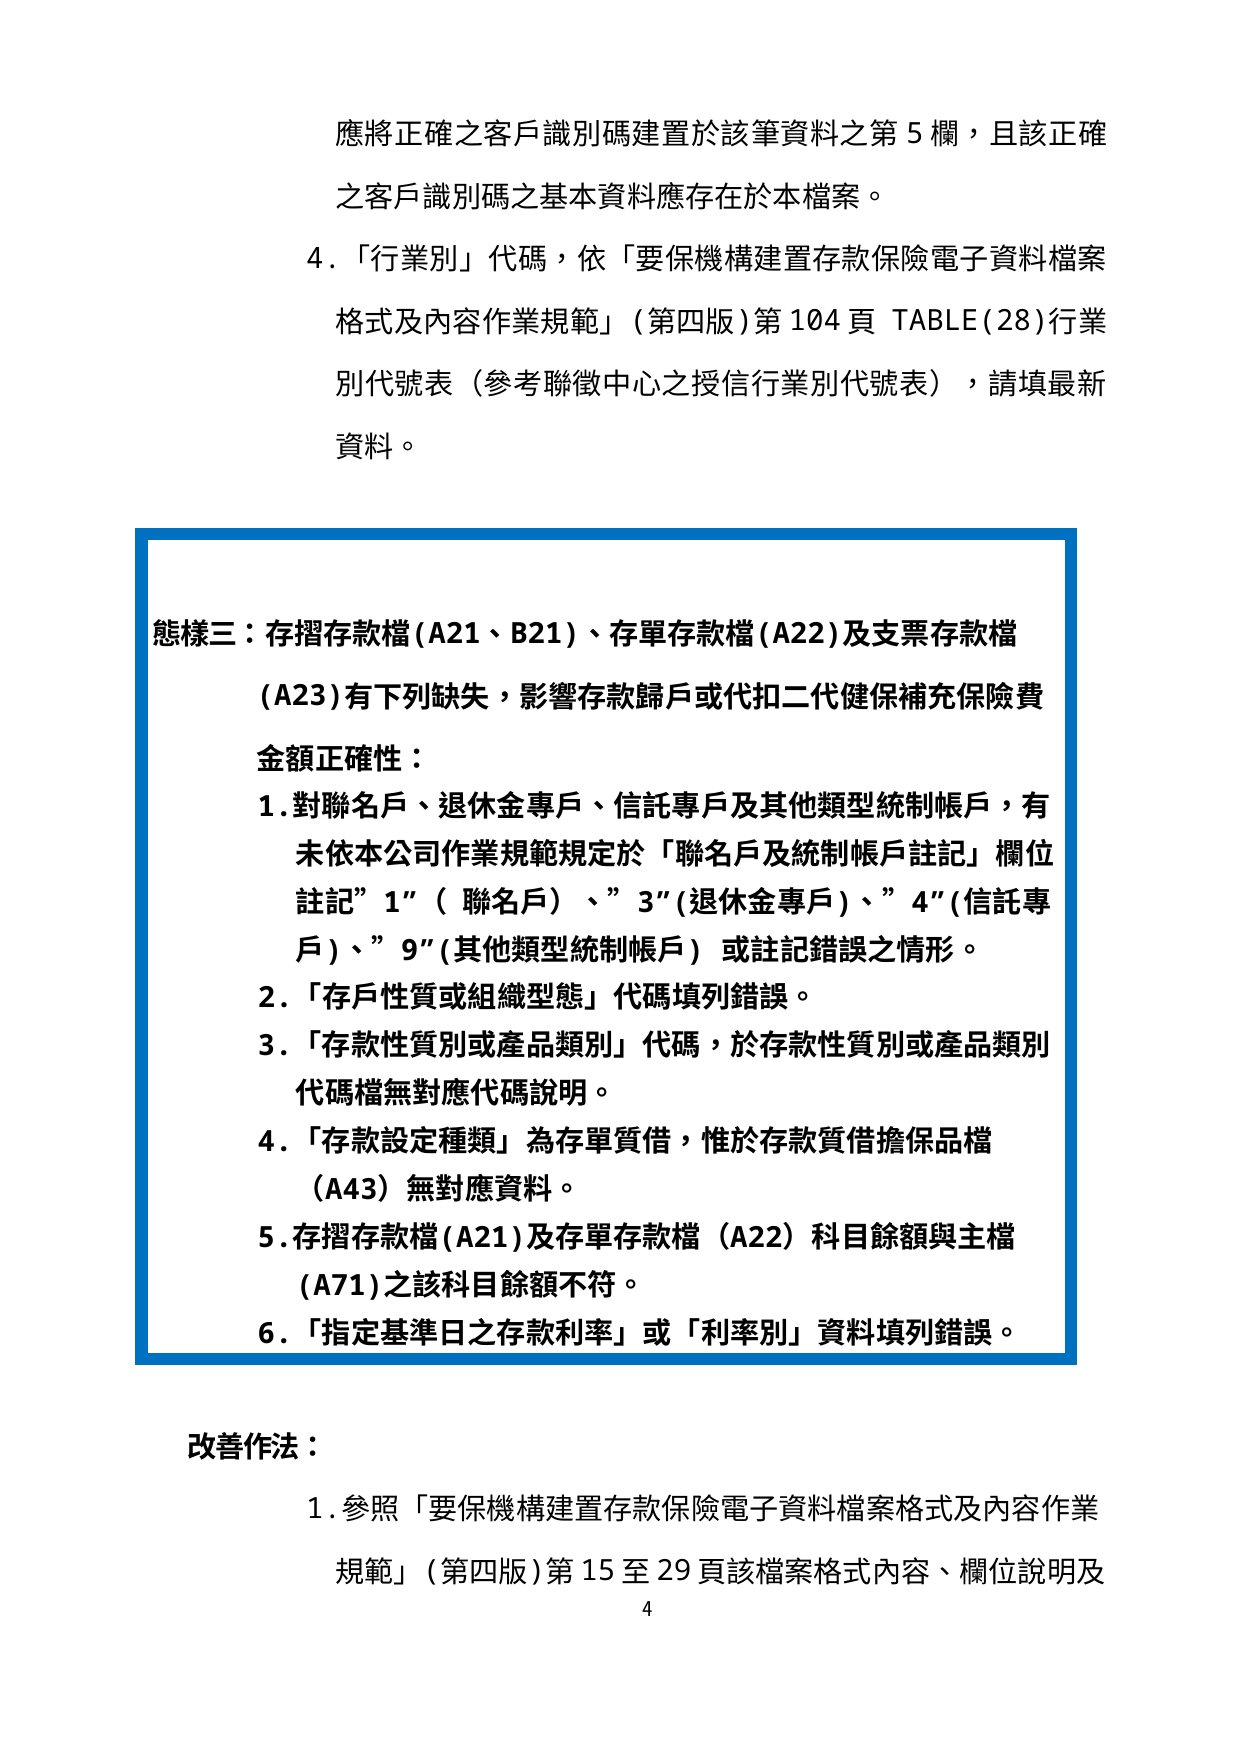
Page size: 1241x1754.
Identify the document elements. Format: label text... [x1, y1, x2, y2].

text 1.參照「要保機構建置存款保險電子資料檔案格式及內容作業規範」(第四版)第15至29頁該檔案格式內容、欄位說明及 [306, 1465, 1107, 1590]
text 改善作法： [187, 1403, 1107, 1465]
text 3.同一客戶以不同客戶識別碼開立存款帳戶且未能及時更正者，應將正確之客戶識別碼建置於該筆資料之第5欄，且該正確之客戶識別碼之基本資料應存在於本檔案。 [306, 90, 1107, 215]
table_header 態樣三：存摺存款檔(A21、B21)、存單存款檔(A22)及支票存款檔(A23)有下列缺失，影響存款歸戶或代扣二代健保補充保險費金額正確性： 1.對聯名戶、退休金專戶、信託專戶及其他類型統制帳戶，有未依本公司作業規範規定於「聯名戶及統制帳戶註記」欄位註記”1”（ 聯名戶）、”3”(退休金專戶)、”4”(信託專戶)、”9”(其他類型統制帳戶) 或註記錯誤之情形。 2.「存戶性質或組織型態」代碼填列錯誤。 3.「存款性質別或產品類別」代碼，於存款性質別或產品類別代碼檔無對應代碼說明。 4.「存款設定種類」為存單質借，惟於存款質借擔保品檔（A43）無對應資料。 5.存摺存款檔(A21)及存單存款檔（A22）科目餘額與主檔(A71)之該科目餘額不符。 6.「指定基準日之存款利率」或「利率別」資料填列錯誤。 [148, 540, 1065, 1353]
text 4.「行業別」代碼，依「要保機構建置存款保險電子資料檔案格式及內容作業規範」(第四版)第104頁 TABLE(28)行業別代號表（參考聯徵中心之授信行業別代號表），請填最新資料。 [306, 215, 1107, 465]
